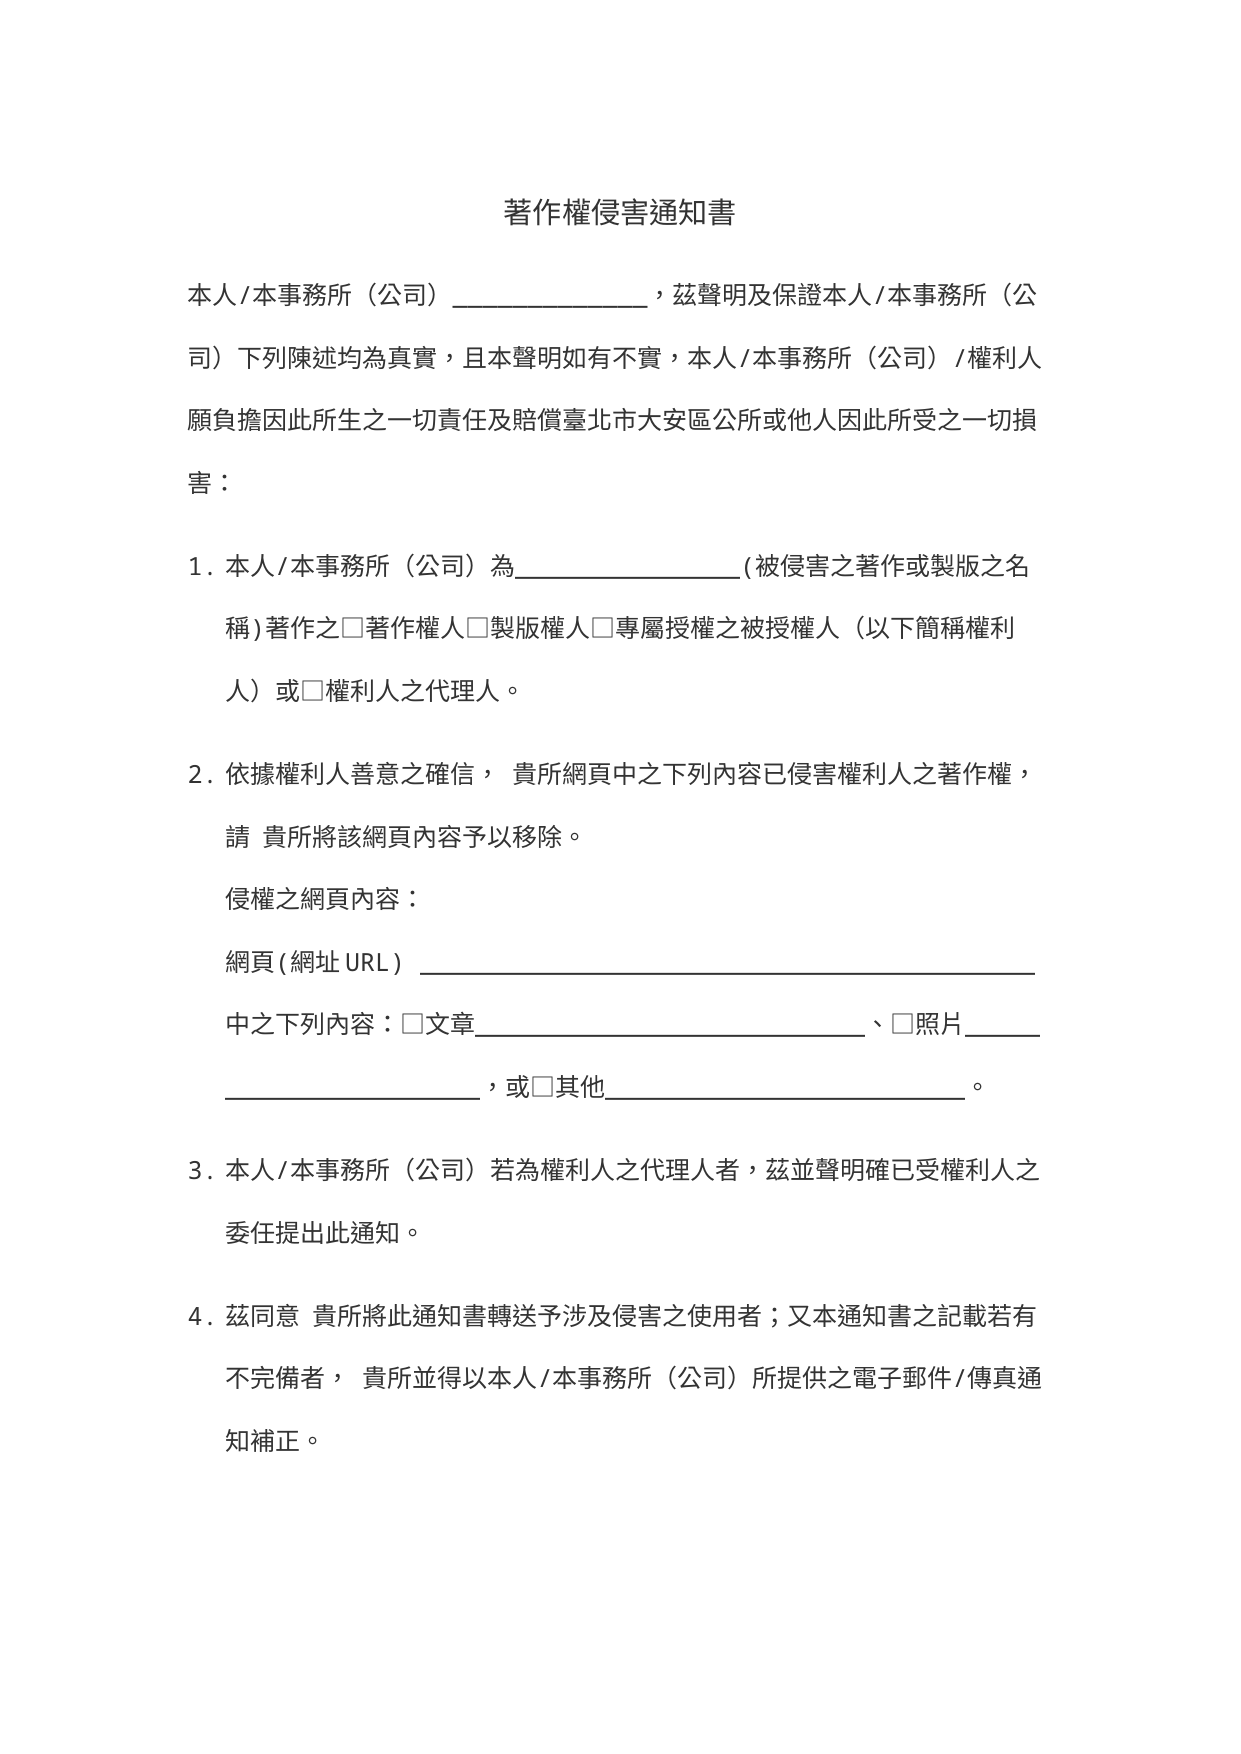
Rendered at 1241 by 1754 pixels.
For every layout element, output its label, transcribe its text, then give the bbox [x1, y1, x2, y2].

list 茲同意 貴所將此通知書轉送予涉及侵害之使用者；又本通知書之記載若有不完備者， 貴所並得以本人/本事務所（公司）所提供之電子郵件/傳真通知補正。 [187, 1273, 1053, 1460]
list 本人/本事務所（公司）若為權利人之代理人者，茲並聲明確已受權利人之委任提出此通知。 [187, 1127, 1053, 1252]
list 本人/本事務所（公司）為_______________(被侵害之著作或製版之名稱)著作之□著作權人□製版權人□專屬授權之被授權人（以下簡稱權利人）或□權利人之代理人。 [187, 523, 1053, 710]
text 著作權侵害通知書 [187, 169, 1053, 231]
text 本人/本事務所（公司）_____________，茲聲明及保證本人/本事務所（公司）下列陳述均為真實，且本聲明如有不實，本人/本事務所（公司）/權利人願負擔因此所生之一切責任及賠償臺北市大安區公所或他人因此所受之一切損害： [187, 252, 1053, 502]
list 依據權利人善意之確信， 貴所網頁中之下列內容已侵害權利人之著作權，請 貴所將該網頁內容予以移除。 侵權之網頁內容： 網頁(網址URL) _________________________________________中之下列內容：□文章__________________________、□照片______________________，或□其他________________________。 [187, 731, 1053, 1106]
